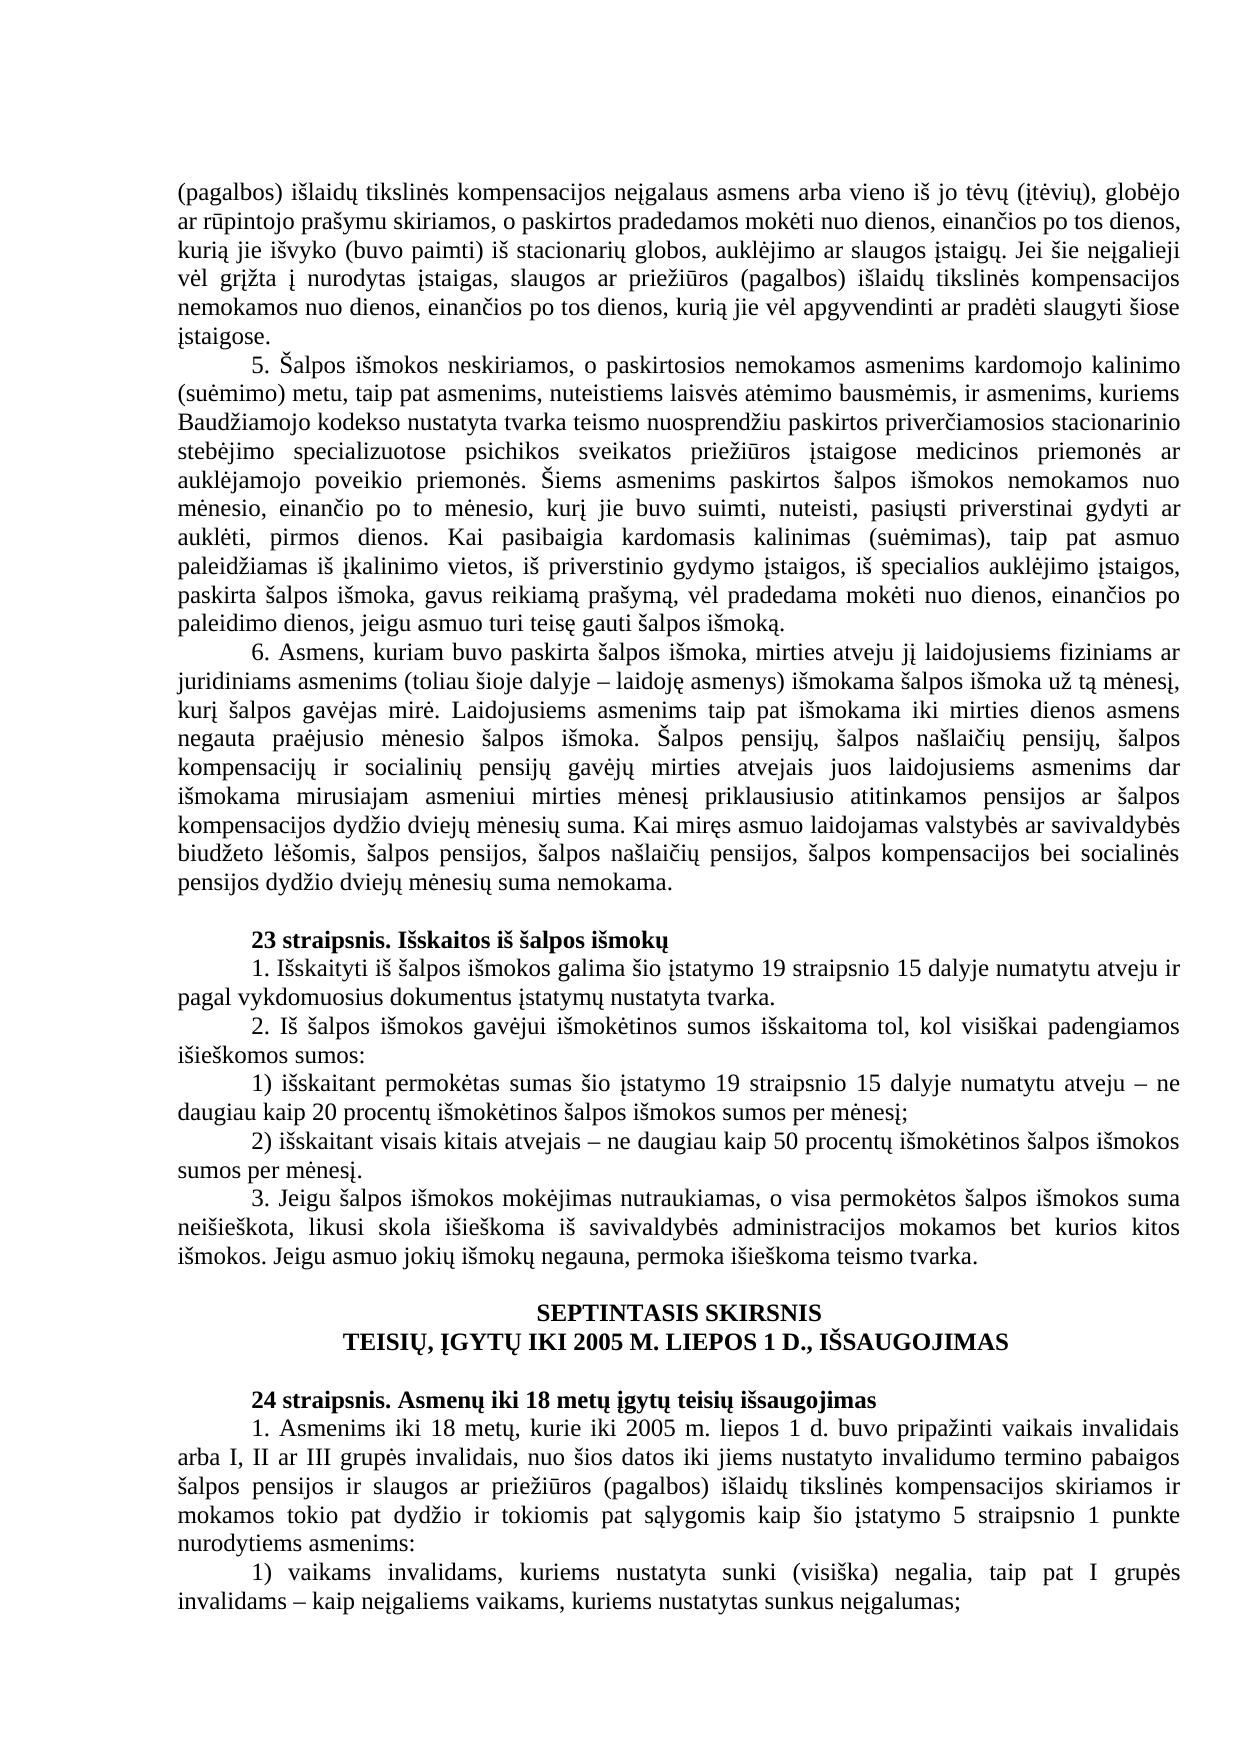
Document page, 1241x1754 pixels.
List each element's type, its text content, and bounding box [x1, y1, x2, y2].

text (pagalbos) išlaidų tikslinės kompensacijos neįgalaus asmens arba vieno iš jo tėvų (įtėvių), globėjo ar rūpintojo prašymu skiriamos, o paskirtos pradedamos mokėti nuo dienos, einančios po tos dienos, kurią jie išvyko (buvo paimti) iš stacionarių globos, auklėjimo ar slaugos įstaigų. Jei šie neįgalieji vėl grįžta į nurodytas įstaigas, slaugos ar priežiūros (pagalbos) išlaidų tikslinės kompensacijos nemokamos nuo dienos, einančios po tos dienos, kurią jie vėl apgyvendinti ar pradėti slaugyti šiose įstaigose. [177, 177, 1181, 350]
text 1) vaikams invalidams, kuriems nustatyta sunki (visiška) negalia, taip pat I grupės invalidams – kaip neįgaliems vaikams, kuriems nustatytas sunkus neįgalumas; [177, 1557, 1181, 1615]
text 6. Asmens, kuriam buvo paskirta šalpos išmoka, mirties atveju jį laidojusiems fiziniams ar juridiniams asmenims (toliau šioje dalyje – laidoję asmenys) išmokama šalpos išmoka už tą mėnesį, kurį šalpos gavėjas mirė. Laidojusiems asmenims taip pat išmokama iki mirties dienos asmens negauta praėjusio mėnesio šalpos išmoka. Šalpos pensijų, šalpos našlaičių pensijų, šalpos kompensacijų ir socialinių pensijų gavėjų mirties atvejais juos laidojusiems asmenims dar išmokama mirusiajam asmeniui mirties mėnesį priklausiusio atitinkamos pensijos ar šalpos kompensacijos dydžio dviejų mėnesių suma. Kai miręs asmuo laidojamas valstybės ar savivaldybės biudžeto lėšomis, šalpos pensijos, šalpos našlaičių pensijos, šalpos kompensacijos bei socialinės pensijos dydžio dviejų mėnesių suma nemokama. [177, 637, 1181, 896]
text 23 straipsnis. Išskaitos iš šalpos išmokų [177, 925, 1181, 953]
text SEPTINTASIS SKIRSNIS [177, 1298, 1181, 1327]
text 1. Asmenims iki 18 metų, kurie iki 2005 m. liepos 1 d. buvo pripažinti vaikais invalidais arba I, II ar III grupės invalidais, nuo šios datos iki jiems nustatyto invalidumo termino pabaigos šalpos pensijos ir slaugos ar priežiūros (pagalbos) išlaidų tikslinės kompensacijos skiriamos ir mokamos tokio pat dydžio ir tokiomis pat sąlygomis kaip šio įstatymo 5 straipsnio 1 punkte nurodytiems asmenims: [177, 1413, 1181, 1557]
text 1) išskaitant permokėtas sumas šio įstatymo 19 straipsnio 15 dalyje numatytu atveju – ne daugiau kaip 20 procentų išmokėtinos šalpos išmokos sumos per mėnesį; [177, 1068, 1181, 1126]
text 2. Iš šalpos išmokos gavėjui išmokėtinos sumos išskaitoma tol, kol visiškai padengiamos išieškomos sumos: [177, 1011, 1181, 1068]
text 2) išskaitant visais kitais atvejais – ne daugiau kaip 50 procentų išmokėtinos šalpos išmokos sumos per mėnesį. [177, 1126, 1181, 1183]
text 24 straipsnis. Asmenų iki 18 metų įgytų teisių išsaugojimas [177, 1385, 1181, 1413]
text 1. Išskaityti iš šalpos išmokos galima šio įstatymo 19 straipsnio 15 dalyje numatytu atveju ir pagal vykdomuosius dokumentus įstatymų nustatyta tvarka. [177, 953, 1181, 1011]
text 5. Šalpos išmokos neskiriamos, o paskirtosios nemokamos asmenims kardomojo kalinimo (suėmimo) metu, taip pat asmenims, nuteistiems laisvės atėmimo bausmėmis, ir asmenims, kuriems Baudžiamojo kodekso nustatyta tvarka teismo nuosprendžiu paskirtos priverčiamosios stacionarinio stebėjimo specializuotose psichikos sveikatos priežiūros įstaigose medicinos priemonės ar auklėjamojo poveikio priemonės. Šiems asmenims paskirtos šalpos išmokos nemokamos nuo mėnesio, einančio po to mėnesio, kurį jie buvo suimti, nuteisti, pasiųsti priverstinai gydyti ar auklėti, pirmos dienos. Kai pasibaigia kardomasis kalinimas (suėmimas), taip pat asmuo paleidžiamas iš įkalinimo vietos, iš priverstinio gydymo įstaigos, iš specialios auklėjimo įstaigos, paskirta šalpos išmoka, gavus reikiamą prašymą, vėl pradedama mokėti nuo dienos, einančios po paleidimo dienos, jeigu asmuo turi teisę gauti šalpos išmoką. [177, 350, 1181, 637]
text TEISIŲ, ĮGYTŲ IKI 2005 M. LIEPOS 1 D., IŠSAUGOJIMAS [177, 1327, 1181, 1356]
text 3. Jeigu šalpos išmokos mokėjimas nutraukiamas, o visa permokėtos šalpos išmokos suma neišieškota, likusi skola išieškoma iš savivaldybės administracijos mokamos bet kurios kitos išmokos. Jeigu asmuo jokių išmokų negauna, permoka išieškoma teismo tvarka. [177, 1183, 1181, 1270]
